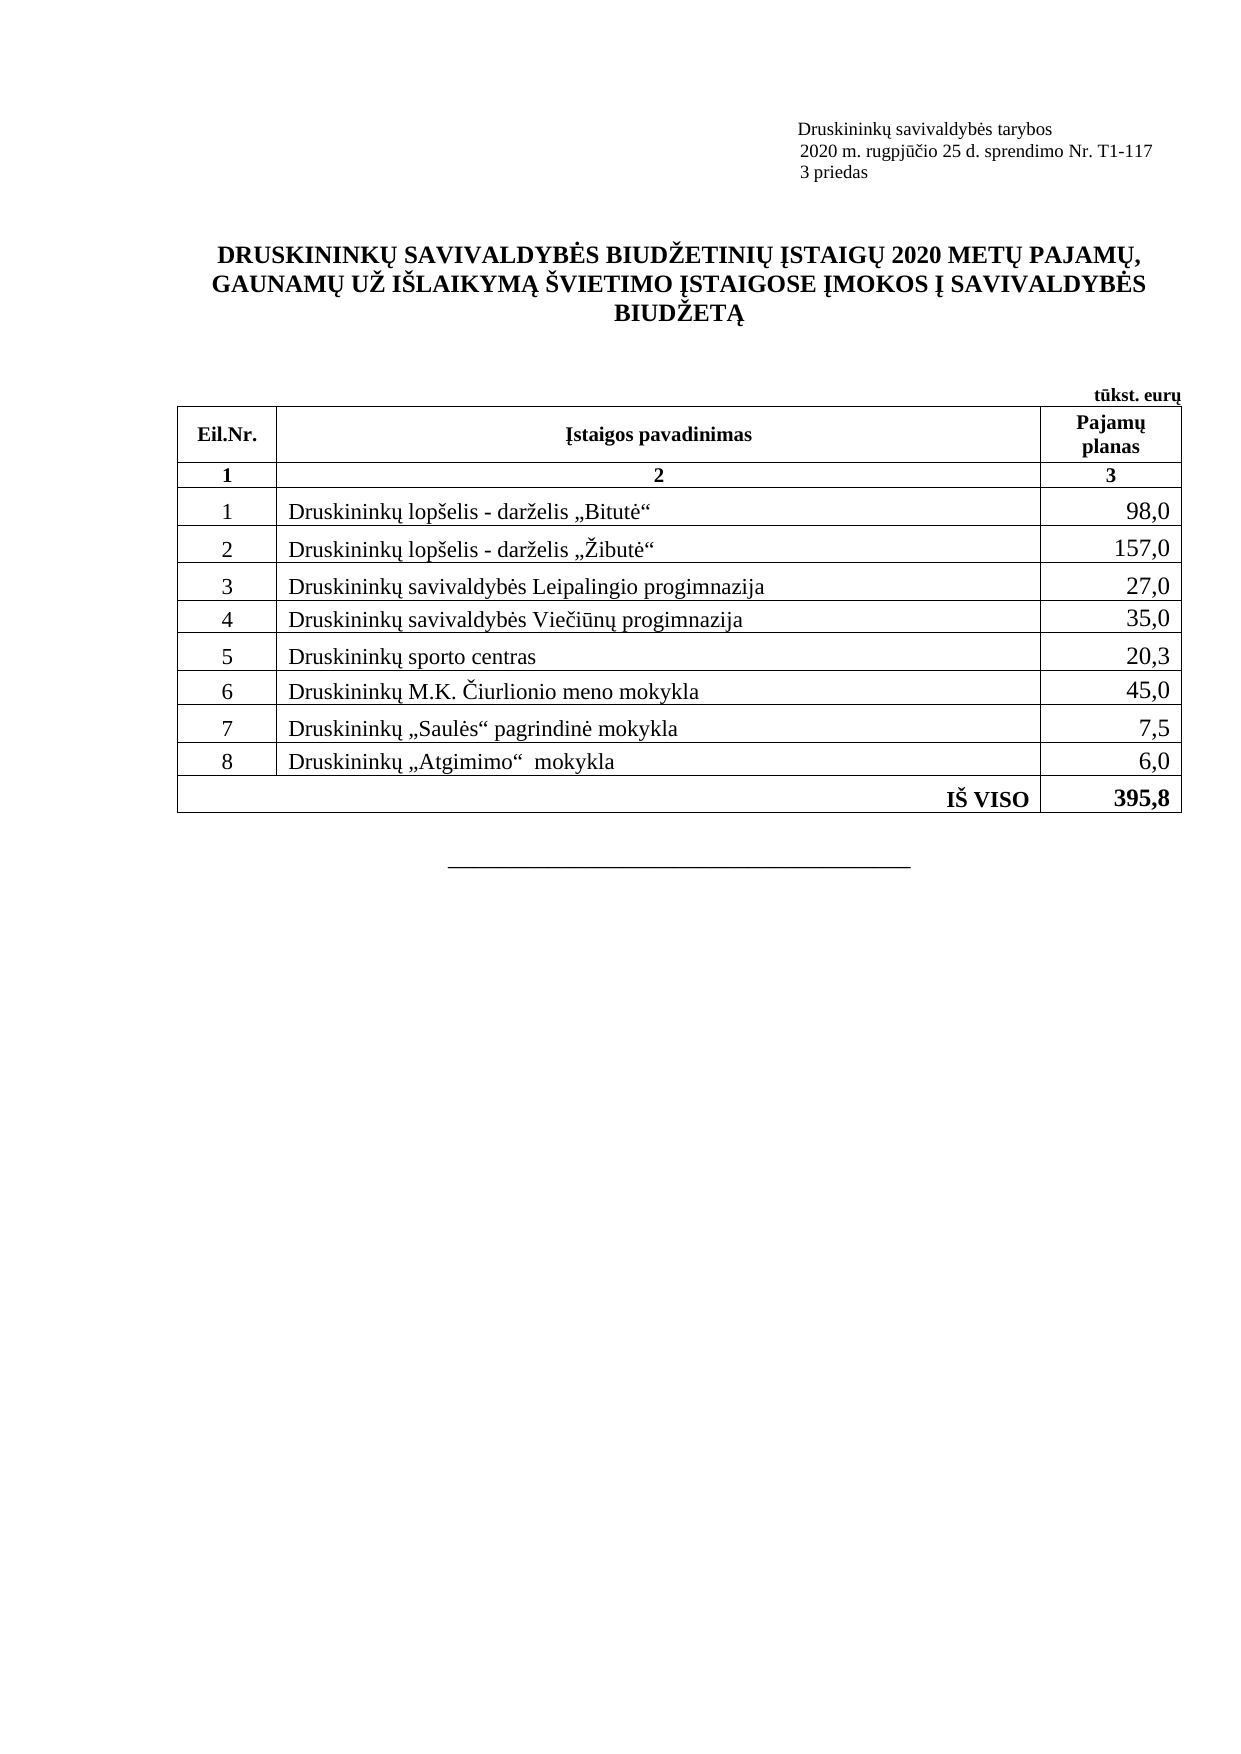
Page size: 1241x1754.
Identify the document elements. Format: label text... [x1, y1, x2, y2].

table_cell 7 [178, 705, 276, 742]
table_cell 45,0 [1041, 671, 1181, 704]
table_cell IŠ VISO [178, 776, 1040, 812]
table_cell Druskininkų lopšelis - darželis „Žibutė“ [277, 526, 1040, 562]
table_cell 2 [178, 526, 276, 562]
table_cell 27,0 [1041, 563, 1181, 599]
table_cell Druskininkų savivaldybės Viečiūnų progimnazija [277, 601, 1040, 632]
table_cell 98,0 [1041, 488, 1181, 524]
table_cell Druskininkų „Atgimimo“ mokykla [277, 743, 1040, 774]
table_cell Druskininkų „Saulės“ pagrindinė mokykla [277, 705, 1040, 742]
table_header Įstaigos pavadinimas [277, 407, 1040, 462]
table_header Eil.Nr. [178, 407, 276, 462]
table_header Pajamų planas [1041, 407, 1181, 462]
table_cell 20,3 [1041, 633, 1181, 670]
table_cell 3 [178, 563, 276, 599]
text tūkst. eurų [177, 384, 1181, 406]
table_cell 4 [178, 601, 276, 632]
table_cell 8 [178, 743, 276, 774]
table_cell 7,5 [1041, 705, 1181, 742]
table_cell Druskininkų M.K. Čiurlionio meno mokykla [277, 671, 1040, 704]
text 3 priedas [327, 161, 1181, 183]
table_cell 395,8 [1041, 776, 1181, 812]
text 2020 m. rugpjūčio 25 d. sprendimo Nr. T1-117 [327, 140, 1181, 161]
table_cell Druskininkų lopšelis - darželis „Bitutė“ [277, 488, 1040, 524]
text Druskininkų savivaldybės tarybos [797, 118, 1181, 140]
table_cell 1 [178, 463, 276, 487]
table_cell Druskininkų sporto centras [277, 633, 1040, 670]
text DRUSKININKŲ SAVIVALDYBĖS BIUDŽETINIŲ ĮSTAIGŲ 2020 METŲ PAJAMŲ, GAUNAMŲ UŽ IŠLAIKYMĄ ŠVIETIMO ĮSTAIGOSE ĮMOKOS Į SAVIVALDYBĖS BIUDŽETĄ [177, 240, 1181, 327]
table_cell 2 [277, 463, 1040, 487]
table_cell 3 [1041, 463, 1181, 487]
text _____________________________________ [177, 842, 1181, 871]
table_cell 6 [178, 671, 276, 704]
table_cell 6,0 [1041, 743, 1181, 774]
table_cell 1 [178, 488, 276, 524]
table_cell 157,0 [1041, 526, 1181, 562]
table_cell 35,0 [1041, 601, 1181, 632]
table_cell Druskininkų savivaldybės Leipalingio progimnazija [277, 563, 1040, 599]
table_cell 5 [178, 633, 276, 670]
